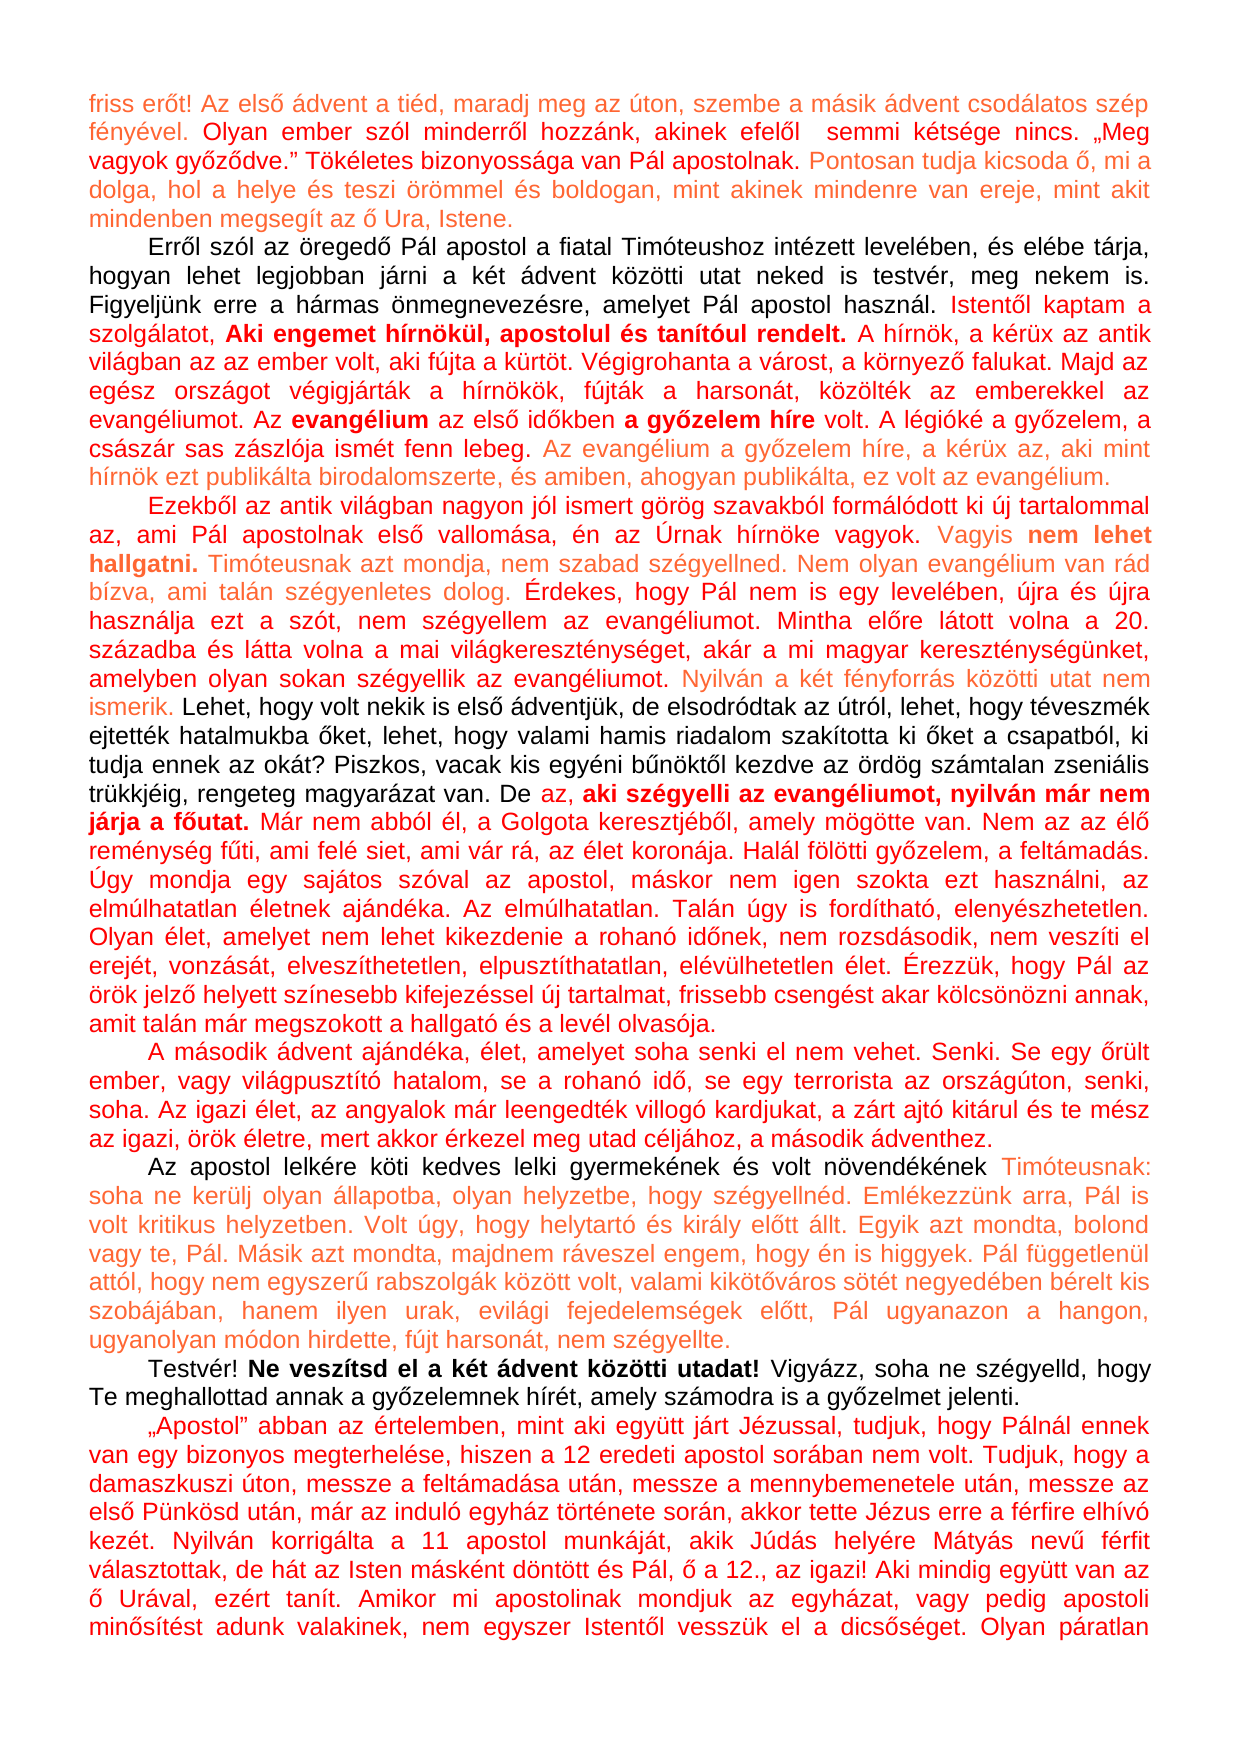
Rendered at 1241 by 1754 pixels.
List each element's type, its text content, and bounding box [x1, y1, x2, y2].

text Erről szól az öregedő Pál apostol a fiatal Timóteushoz intézett levelében, és elébe tárja, hogyan lehet legjobban járni a két ádvent közötti utat neked is testvér, meg nekem is. Figyeljünk erre a hármas önmegnevezésre, amelyet Pál apostol használ. Istentől kaptam a szolgálatot, Aki engemet hírnökül, apostolul és tanítóul rendelt. A hírnök, a kérüx az antik világban az az ember volt, aki fújta a kürtöt. Végigrohanta a várost, a környező falukat. Majd az egész országot végigjárták a hírnökök, fújták a harsonát, közölték az emberekkel az evangéliumot. Az evangélium az első időkben a győzelem híre volt. A légióké a győzelem, a császár sas zászlója ismét fenn lebeg. Az evangélium a győzelem híre, a kérüx az, aki mint hírnök ezt publikálta birodalomszerte, és amiben, ahogyan publikálta, ez volt az evangélium. [88, 232, 1152, 491]
text Testvér! Ne veszítsd el a két ádvent közötti utadat! Vigyázz, soha ne szégyelld, hogy Te meghallottad annak a győzelemnek hírét, amely számodra is a győzelmet jelenti. [88, 1353, 1152, 1411]
text Ezekből az antik világban nagyon jól ismert görög szavakból formálódott ki új tartalommal az, ami Pál apostolnak első vallomása, én az Úrnak hírnöke vagyok. Vagyis nem lehet hallgatni. Timóteusnak azt mondja, nem szabad szégyellned. Nem olyan evangélium van rád bízva, ami talán szégyenletes dolog. Érdekes, hogy Pál nem is egy levelében, újra és újra használja ezt a szót, nem szégyellem az evangéliumot. Mintha előre látott volna a 20. századba és látta volna a mai világkereszténységet, akár a mi magyar kereszténységünket, amelyben olyan sokan szégyellik az evangéliumot. Nyilván a két fényforrás közötti utat nem ismerik. Lehet, hogy volt nekik is első ádventjük, de elsodródtak az útról, lehet, hogy téveszmék ejtették hatalmukba őket, lehet, hogy valami hamis riadalom szakította ki őket a csapatból, ki tudja ennek az okát? Piszkos, vacak kis egyéni bűnöktől kezdve az ördög számtalan zseniális trükkjéig, rengeteg magyarázat van. De az, aki szégyelli az evangéliumot, nyilván már nem járja a főutat. Már nem abból él, a Golgota keresztjéből, amely mögötte van. Nem az az élő reménység fűti, ami felé siet, ami vár rá, az élet koronája. Halál fölötti győzelem, a feltámadás. Úgy mondja egy sajátos szóval az apostol, máskor nem igen szokta ezt használni, az elmúlhatatlan életnek ajándéka. Az elmúlhatatlan. Talán úgy is fordítható, elenyészhetetlen. Olyan élet, amelyet nem lehet kikezdenie a rohanó időnek, nem rozsdásodik, nem veszíti el erejét, vonzását, elveszíthetetlen, elpusztíthatatlan, elévülhetetlen élet. Érezzük, hogy Pál az örök jelző helyett színesebb kifejezéssel új tartalmat, frissebb csengést akar kölcsönözni annak, amit talán már megszokott a hallgató és a levél olvasója. [88, 491, 1152, 1037]
text „Apostol” abban az értelemben, mint aki együtt járt Jézussal, tudjuk, hogy Pálnál ennek van egy bizonyos megterhelése, hiszen a 12 eredeti apostol sorában nem volt. Tudjuk, hogy a damaszkuszi úton, messze a feltámadása után, messze a mennybemenetele után, messze az első Pünkösd után, már az induló egyház története során, akkor tette Jézus erre a férfire elhívó kezét. Nyilván korrigálta a 11 apostol munkáját, akik Júdás helyére Mátyás nevű férfit választottak, de hát az Isten másként döntött és Pál, ő a 12., az igazi! Aki mindig együtt van az ő Urával, ezért tanít. Amikor mi apostolinak mondjuk az egyházat, vagy pedig apostoli minősítést adunk valakinek, nem egyszer Istentől vesszük el a dicsőséget. Olyan páratlan [88, 1411, 1152, 1641]
text friss erőt! Az első ádvent a tiéd, maradj meg az úton, szembe a másik ádvent csodálatos szép fényével. Olyan ember szól minderről hozzánk, akinek efelől semmi kétsége nincs. „Meg vagyok győződve.” Tökéletes bizonyossága van Pál apostolnak. Pontosan tudja kicsoda ő, mi a dolga, hol a helye és teszi örömmel és boldogan, mint akinek mindenre van ereje, mint akit mindenben megsegít az ő Ura, Istene. [88, 88, 1152, 232]
text Az apostol lelkére köti kedves lelki gyermekének és volt növendékének Timóteusnak: soha ne kerülj olyan állapotba, olyan helyzetbe, hogy szégyellnéd. Emlékezzünk arra, Pál is volt kritikus helyzetben. Volt úgy, hogy helytartó és király előtt állt. Egyik azt mondta, bolond vagy te, Pál. Másik azt mondta, majdnem ráveszel engem, hogy én is higgyek. Pál függetlenül attól, hogy nem egyszerű rabszolgák között volt, valami kikötőváros sötét negyedében bérelt kis szobájában, hanem ilyen urak, evilági fejedelemségek előtt, Pál ugyanazon a hangon, ugyanolyan módon hirdette, fújt harsonát, nem szégyellte. [88, 1152, 1152, 1353]
text A második ádvent ajándéka, élet, amelyet soha senki el nem vehet. Senki. Se egy őrült ember, vagy világpusztító hatalom, se a rohanó idő, se egy terrorista az országúton, senki, soha. Az igazi élet, az angyalok már leengedték villogó kardjukat, a zárt ajtó kitárul és te mész az igazi, örök életre, mert akkor érkezel meg utad céljához, a második ádventhez. [88, 1037, 1152, 1152]
